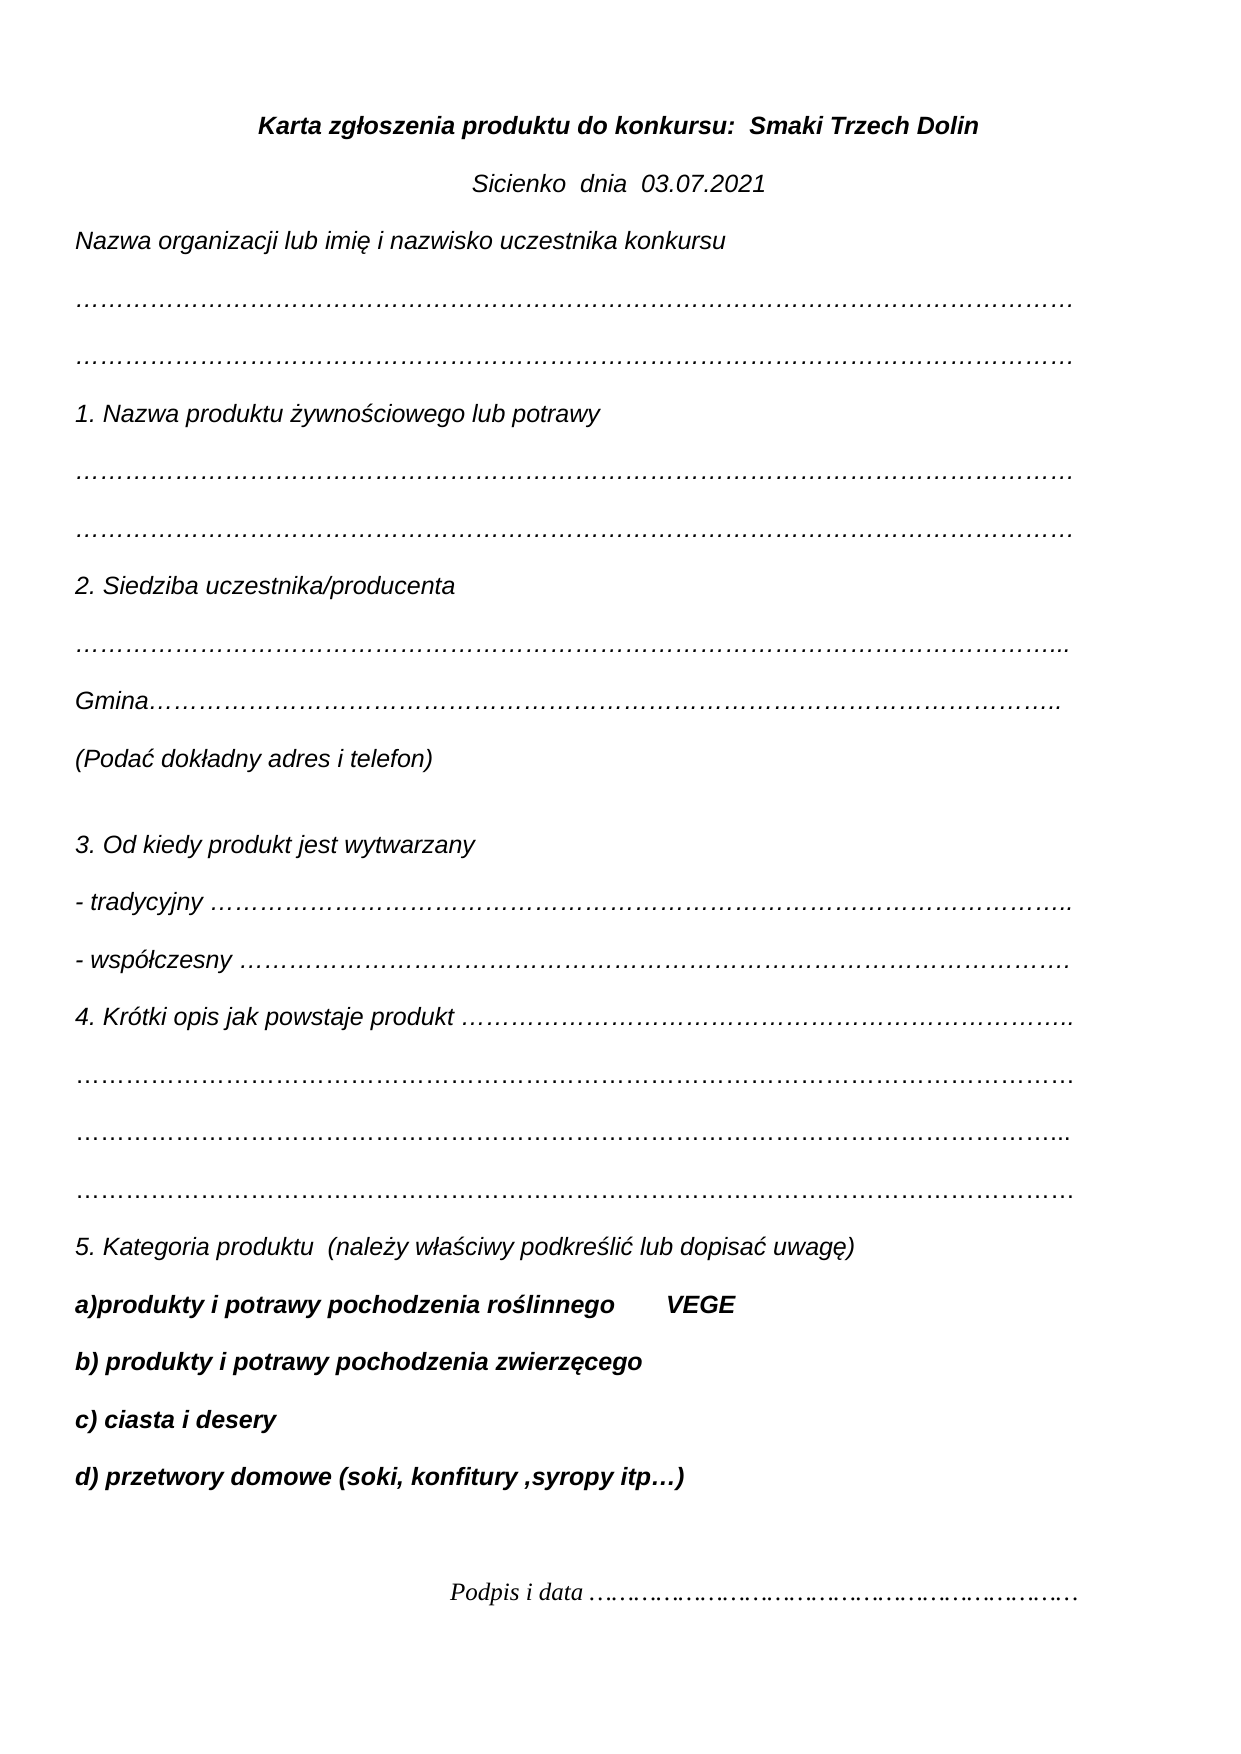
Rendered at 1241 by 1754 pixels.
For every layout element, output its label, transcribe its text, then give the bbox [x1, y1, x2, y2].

text (Podać dokładny adres i telefon) [75, 744, 1165, 772]
text 5. Kategoria produktu (należy właściwy podkreślić lub dopisać uwagę) [75, 1232, 1165, 1261]
text d) przetwory domowe (soki, konfitury ,syropy itp…) [75, 1462, 1165, 1491]
text 1. Nazwa produktu żywnościowego lub potrawy [75, 399, 1165, 427]
text ………………………………………………………………………………………………………... [75, 629, 1165, 657]
text ………………………………………………………………………………………………………… [75, 514, 1165, 542]
text Nazwa organizacji lub imię i nazwisko uczestnika konkursu [75, 226, 1165, 255]
text ………………………………………………………………………………………………………… [75, 1060, 1165, 1089]
text Karta zgłoszenia produktu do konkursu: Smaki Trzech Dolin [75, 111, 1165, 140]
text Sicienko dnia 03.07.2021 [75, 169, 1165, 197]
text 2. Siedziba uczestnika/producenta [75, 571, 1165, 600]
text b) produkty i potrawy pochodzenia zwierzęcego [75, 1347, 1165, 1376]
text a)produkty i potrawy pochodzenia roślinnego VEGE [75, 1290, 1165, 1319]
text ………………………………………………………………………………………………………… [75, 1175, 1165, 1204]
text ………………………………………………………………………………………………………… [75, 284, 1165, 312]
text - współczesny ………………………………………………………………………………………. [75, 945, 1165, 974]
text ………………………………………………………………………………………………………… [75, 341, 1165, 370]
text Podpis i data ………………………………………………………… [75, 1577, 1165, 1606]
text ………………………………………………………………………………………………………... [75, 1117, 1165, 1146]
text Gmina……………………………………………………………………………………………….. [75, 686, 1165, 715]
text c) ciasta i desery [75, 1405, 1165, 1434]
text 4. Krótki opis jak powstaje produkt ……………………………………………………………….. [75, 1002, 1165, 1031]
text ………………………………………………………………………………………………………… [75, 456, 1165, 485]
text - tradycyjny ………………………………………………………………………………………….. [75, 887, 1165, 916]
text 3. Od kiedy produkt jest wytwarzany [75, 830, 1165, 859]
